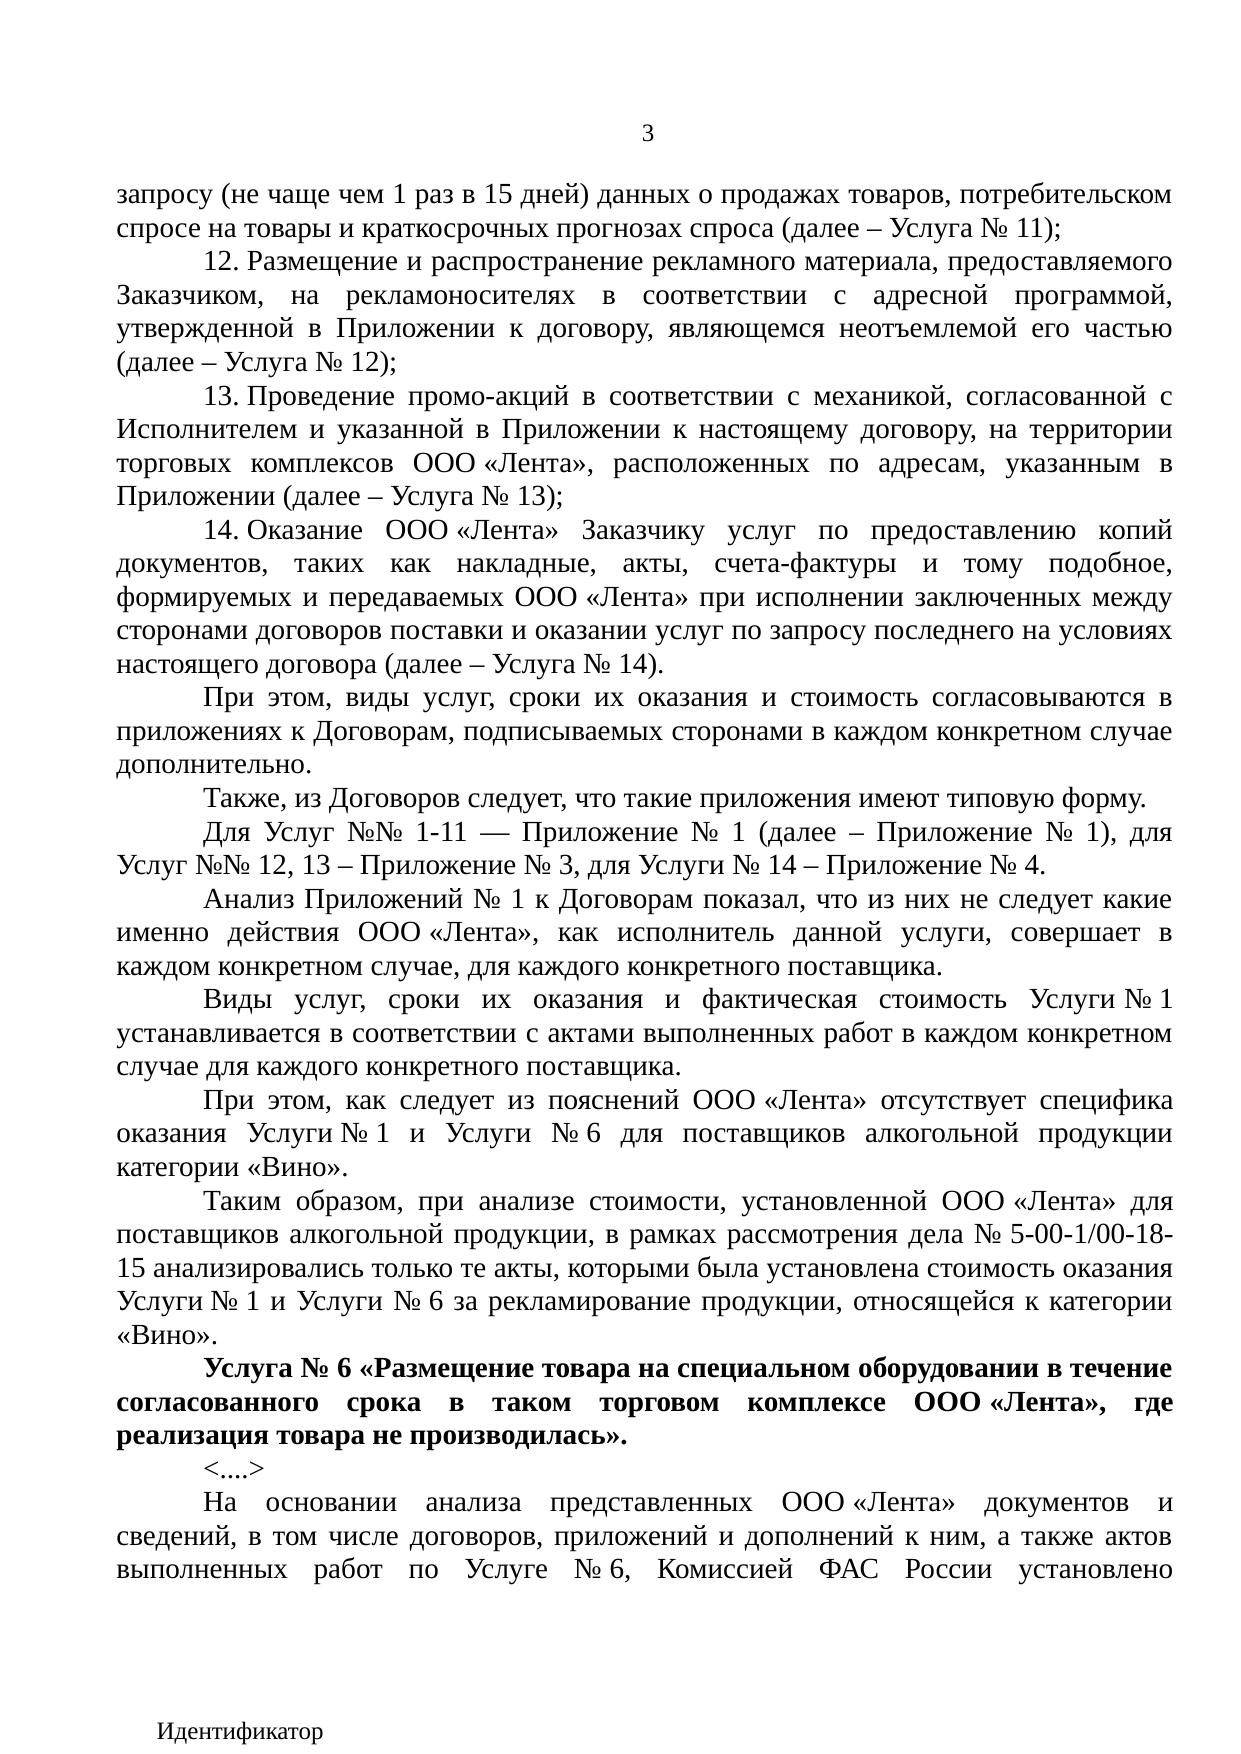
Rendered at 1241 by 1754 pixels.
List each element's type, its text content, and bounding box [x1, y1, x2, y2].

text Для Услуг №№ 1-11 — Приложение № 1 (далее – Приложение № 1), для Услуг №№ 12, 13 – Приложение № 3, для Услуги № 14 – Приложение № 4. [116, 814, 1173, 881]
text Услуга № 6 «Размещение товара на специальном оборудовании в течение согласованного срока в таком торговом комплексе ООО «Лента», где реализация товара не производилась». [116, 1350, 1173, 1451]
text Анализ Приложений № 1 к Договорам показал, что из них не следует какие именно действия ООО «Лента», как исполнитель данной услуги, совершает в каждом конкретном случае, для каждого конкретного поставщика. [116, 881, 1173, 981]
text Также, из Договоров следует, что такие приложения имеют типовую форму. [116, 780, 1173, 814]
text запросу (не чаще чем 1 раз в 15 дней) данных о продажах товаров, потребительском спросе на товары и краткосрочных прогнозах спроса (далее – Услуга № 11); [116, 176, 1173, 243]
text 13. Проведение промо-акций в соответствии с механикой, согласованной с Исполнителем и указанной в Приложении к настоящему договору, на территории торговых комплексов ООО «Лента», расположенных по адресам, указанным в Приложении (далее – Услуга № 13); [116, 378, 1173, 512]
text 14. Оказание ООО «Лента» Заказчику услуг по предоставлению копий документов, таких как накладные, акты, счета-фактуры и тому подобное, формируемых и передаваемых ООО «Лента» при исполнении заключенных между сторонами договоров поставки и оказании услуг по запросу последнего на условиях настоящего договора (далее – Услуга № 14). [116, 512, 1173, 679]
text 12. Размещение и распространение рекламного материала, предоставляемого Заказчиком, на рекламоносителях в соответствии с адресной программой, утвержденной в Приложении к договору, являющемся неотъемлемой его частью (далее – Услуга № 12); [116, 243, 1173, 378]
text На основании анализа представленных ООО «Лента» документов и сведений, в том числе договоров, приложений и дополнений к ним, а также актов выполненных работ по Услуге № 6, Комиссией ФАС России установлено [116, 1484, 1173, 1585]
text Виды услуг, сроки их оказания и фактическая стоимость Услуги № 1 устанавливается в соответствии с актами выполненных работ в каждом конкретном случае для каждого конкретного поставщика. [116, 981, 1173, 1082]
text <....> [116, 1451, 1173, 1484]
text При этом, виды услуг, сроки их оказания и стоимость согласовываются в приложениях к Договорам, подписываемых сторонами в каждом конкретном случае дополнительно. [116, 679, 1173, 780]
text При этом, как следует из пояснений ООО «Лента» отсутствует специфика оказания Услуги № 1 и Услуги № 6 для поставщиков алкогольной продукции категории «Вино». [116, 1082, 1173, 1183]
text Таким образом, при анализе стоимости, установленной ООО «Лента» для поставщиков алкогольной продукции, в рамках рассмотрения дела № 5-00-1/00-18-15 анализировались только те акты, которыми была установлена стоимость оказания Услуги № 1 и Услуги № 6 за рекламирование продукции, относящейся к категории «Вино». [116, 1183, 1173, 1350]
